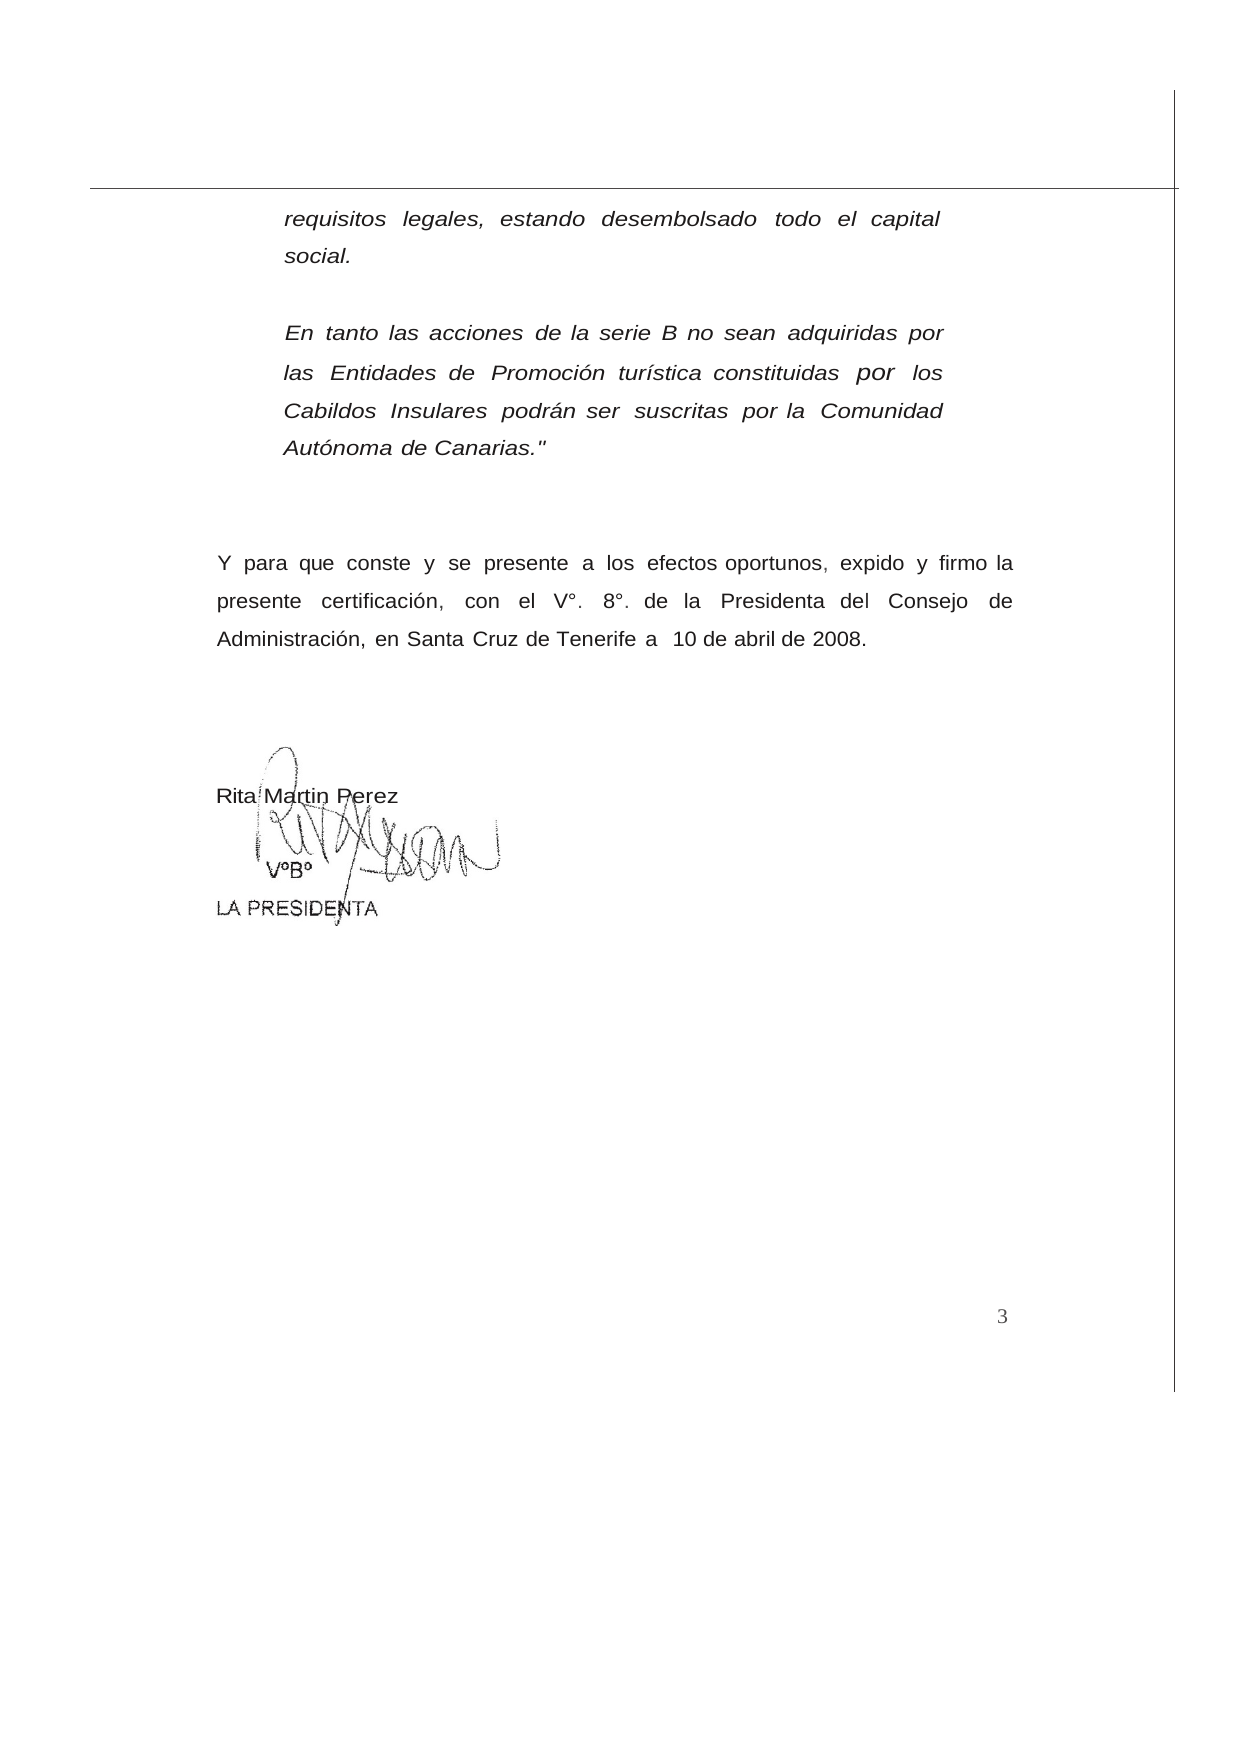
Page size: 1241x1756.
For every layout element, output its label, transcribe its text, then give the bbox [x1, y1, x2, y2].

text Rita Martin Perez [1175, 783, 1193, 807]
text 3 [79, 1304, 1008, 1328]
text Rita Martin Perez [501, 783, 1174, 807]
text En tanto las acciones de la serie B no sean adquiridas por las Entidades de Promoción turística constituidas por los Cabildos Insulares podrán ser suscritas por la Comunidad Autónoma de Canarias." [283, 321, 943, 460]
text requisitos legales, estando desembolsado todo el capital social. [284, 206, 942, 268]
text Y para que conste y se presente a los efectos oportunos, expido y firmo la presente certificación, con el V°. 8°. de la Presidenta del Consejo de Administración, en Santa Cruz de Tenerife a 10 de abril de 2008. [217, 551, 1013, 650]
